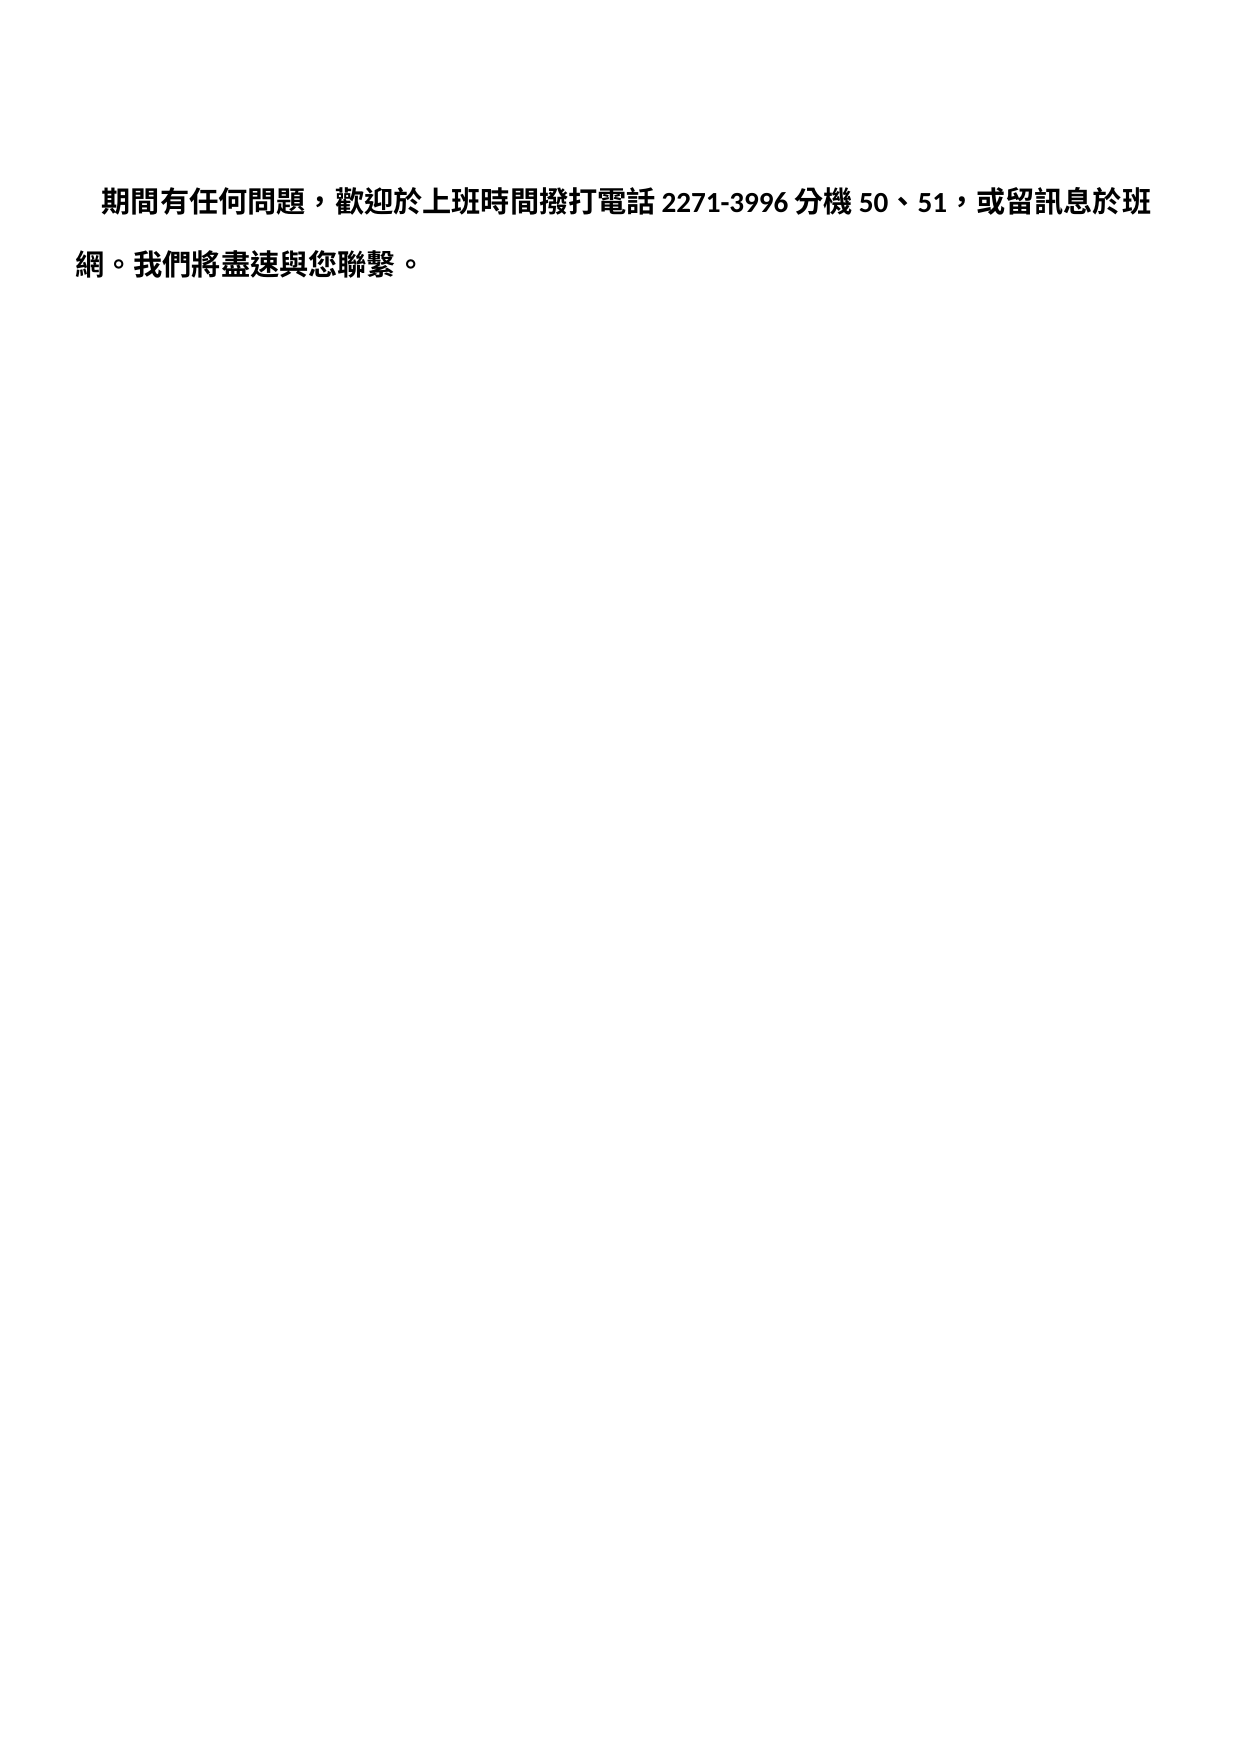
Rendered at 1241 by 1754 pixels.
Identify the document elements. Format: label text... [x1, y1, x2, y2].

text 期間有任何問題，歡迎於上班時間撥打電話2271-3996分機50、51，或留訊息於班網。我們將盡速與您聯繫。 [75, 158, 1165, 283]
